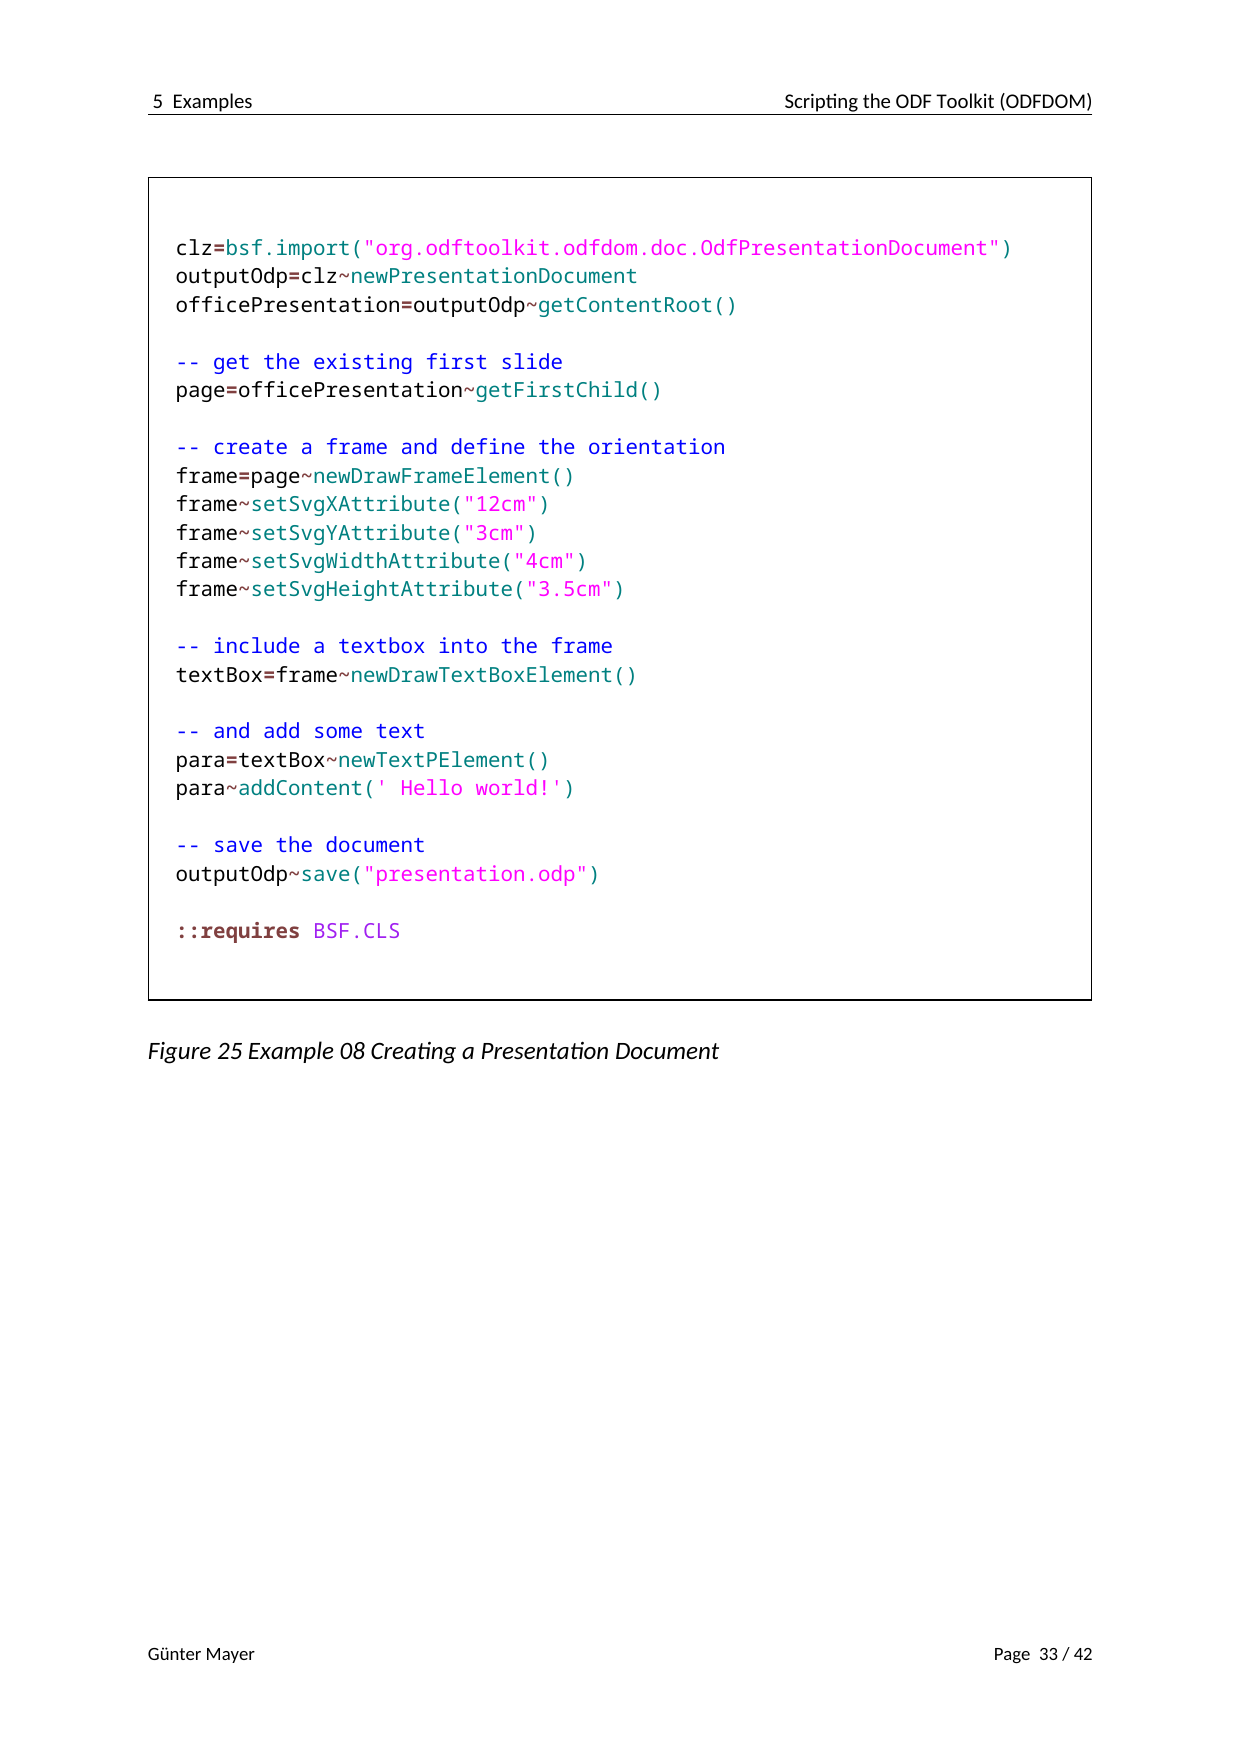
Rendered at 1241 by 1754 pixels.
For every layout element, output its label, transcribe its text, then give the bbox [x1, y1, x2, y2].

text clz=bsf.import("org.odftoolkit.odfdom.doc.OdfPresentationDocument") outputOdp=clz~newPresentationDocument officePresentation=outputOdp~getContentRoot() -- get the existing first slide page=officePresentation~getFirstChild() -- create a frame and define the orientation frame=page~newDrawFrameElement() frame~setSvgXAttribute("12cm") frame~setSvgYAttribute("3cm") frame~setSvgWidthAttribute("4cm") frame~setSvgHeightAttribute("3.5cm") -- include a textbox into the frame textBox=frame~newDrawTextBoxElement() -- and add some text para=textBox~newTextPElement() para~addContent(' Hello world!') -- save the document outputOdp~save("presentation.odp") ::requires BSF.CLS [149, 178, 1091, 999]
text Figure 25 Example 08 Creating a Presentation Document [148, 1013, 1092, 1066]
